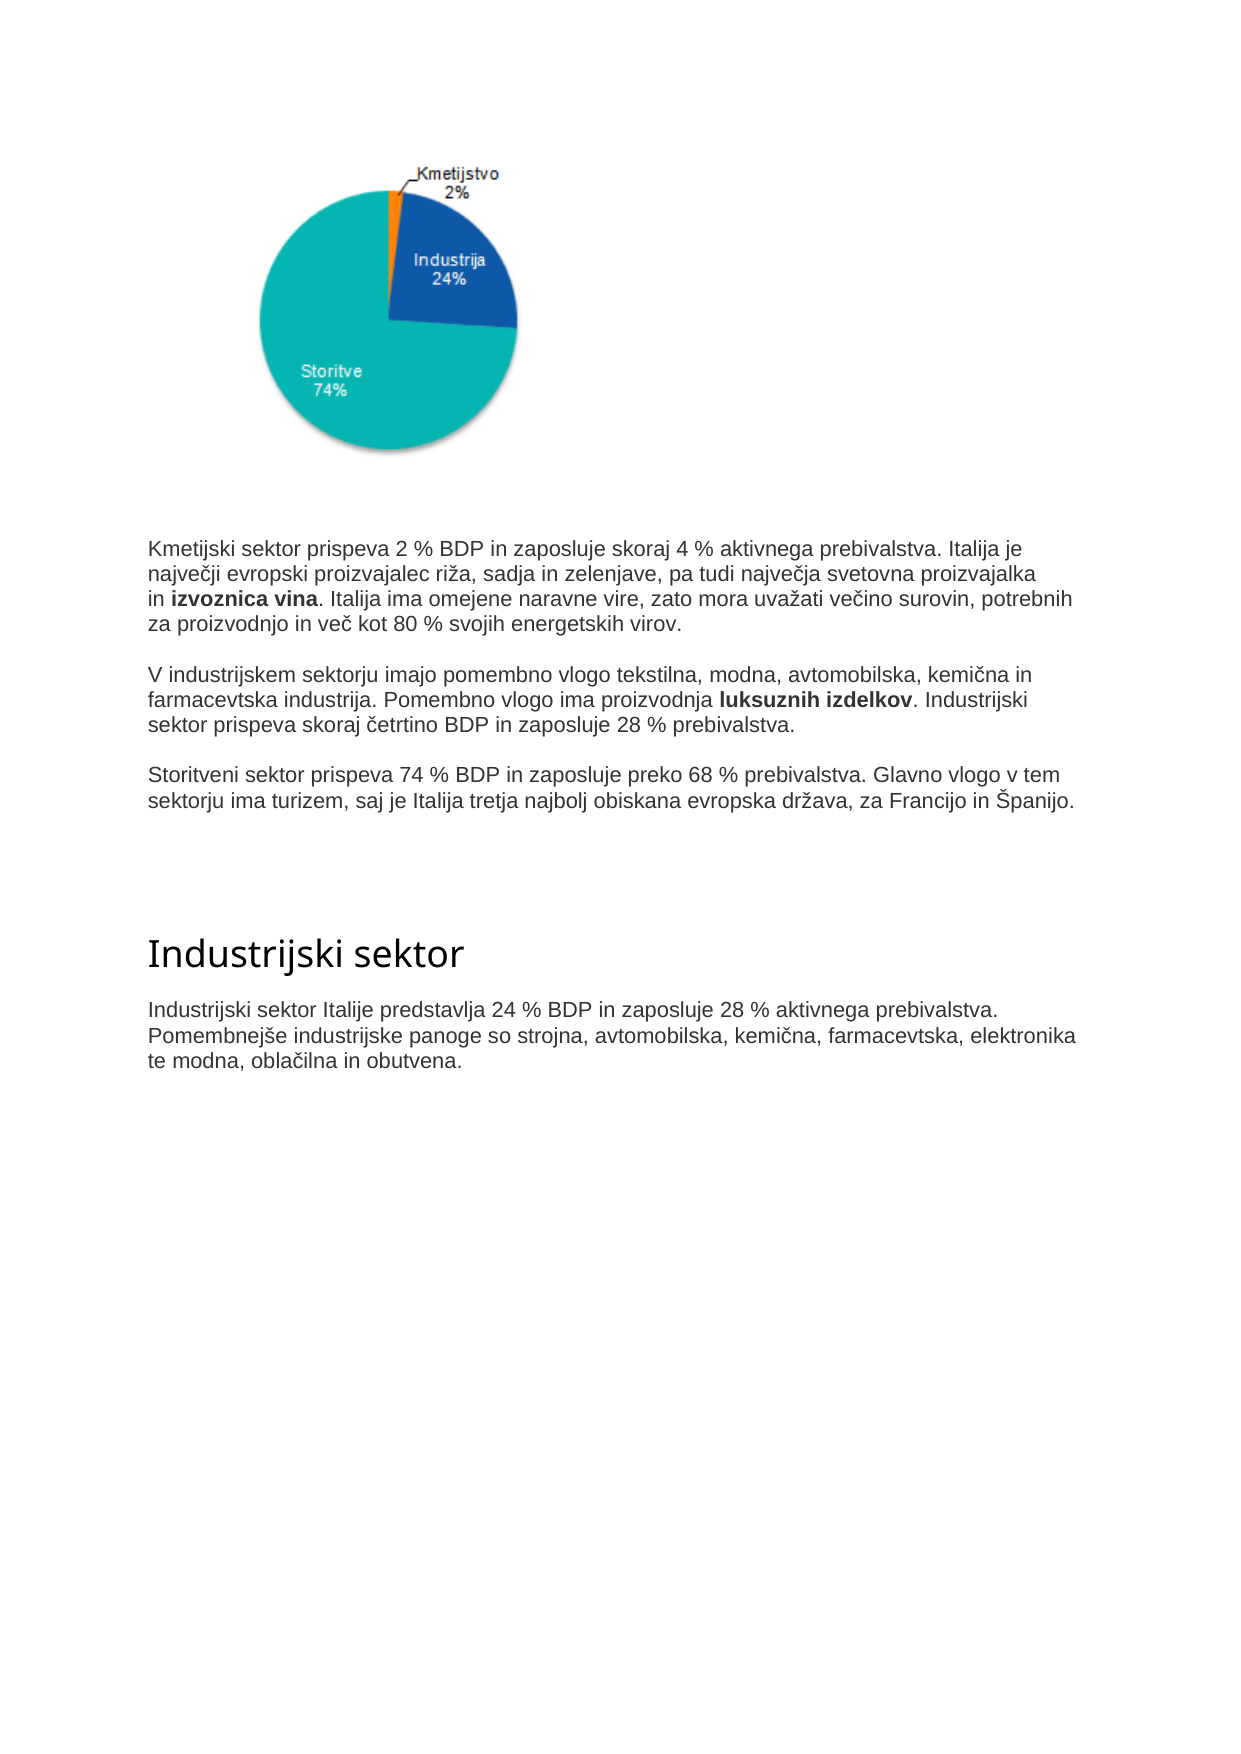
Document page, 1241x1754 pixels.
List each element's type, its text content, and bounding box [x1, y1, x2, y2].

text Industrijski sektor Italije predstavlja 24 % BDP in zaposluje 28 % aktivnega prebivalstva. Pomembnejše industrijske panoge so strojna, avtomobilska, kemična, farmacevtska, elektronika te modna, oblačilna in obutvena. [148, 997, 1093, 1073]
subtitle Industrijski sektor [148, 927, 1093, 978]
picture [147, 147, 632, 495]
text Kmetijski sektor prispeva 2 % BDP in zaposluje skoraj 4 % aktivnega prebivalstva. Italija je največji evropski proizvajalec riža, sadja in zelenjave, pa tudi največja svetovna proizvajalka in izvoznica vina. Italija ima omejene naravne vire, zato mora uvažati večino surovin, potrebnih za proizvodnjo in več kot 80 % svojih energetskih virov. V industrijskem sektorju imajo pomembno vlogo tekstilna, modna, avtomobilska, kemična in farmacevtska industrija. Pomembno vlogo ima proizvodnja luksuznih izdelkov. Industrijski sektor prispeva skoraj četrtino BDP in zaposluje 28 % prebivalstva. Storitveni sektor prispeva 74 % BDP in zaposluje preko 68 % prebivalstva. Glavno vlogo v tem sektorju ima turizem, saj je Italija tretja najbolj obiskana evropska država, za Francijo in Španijo. [148, 510, 1093, 813]
